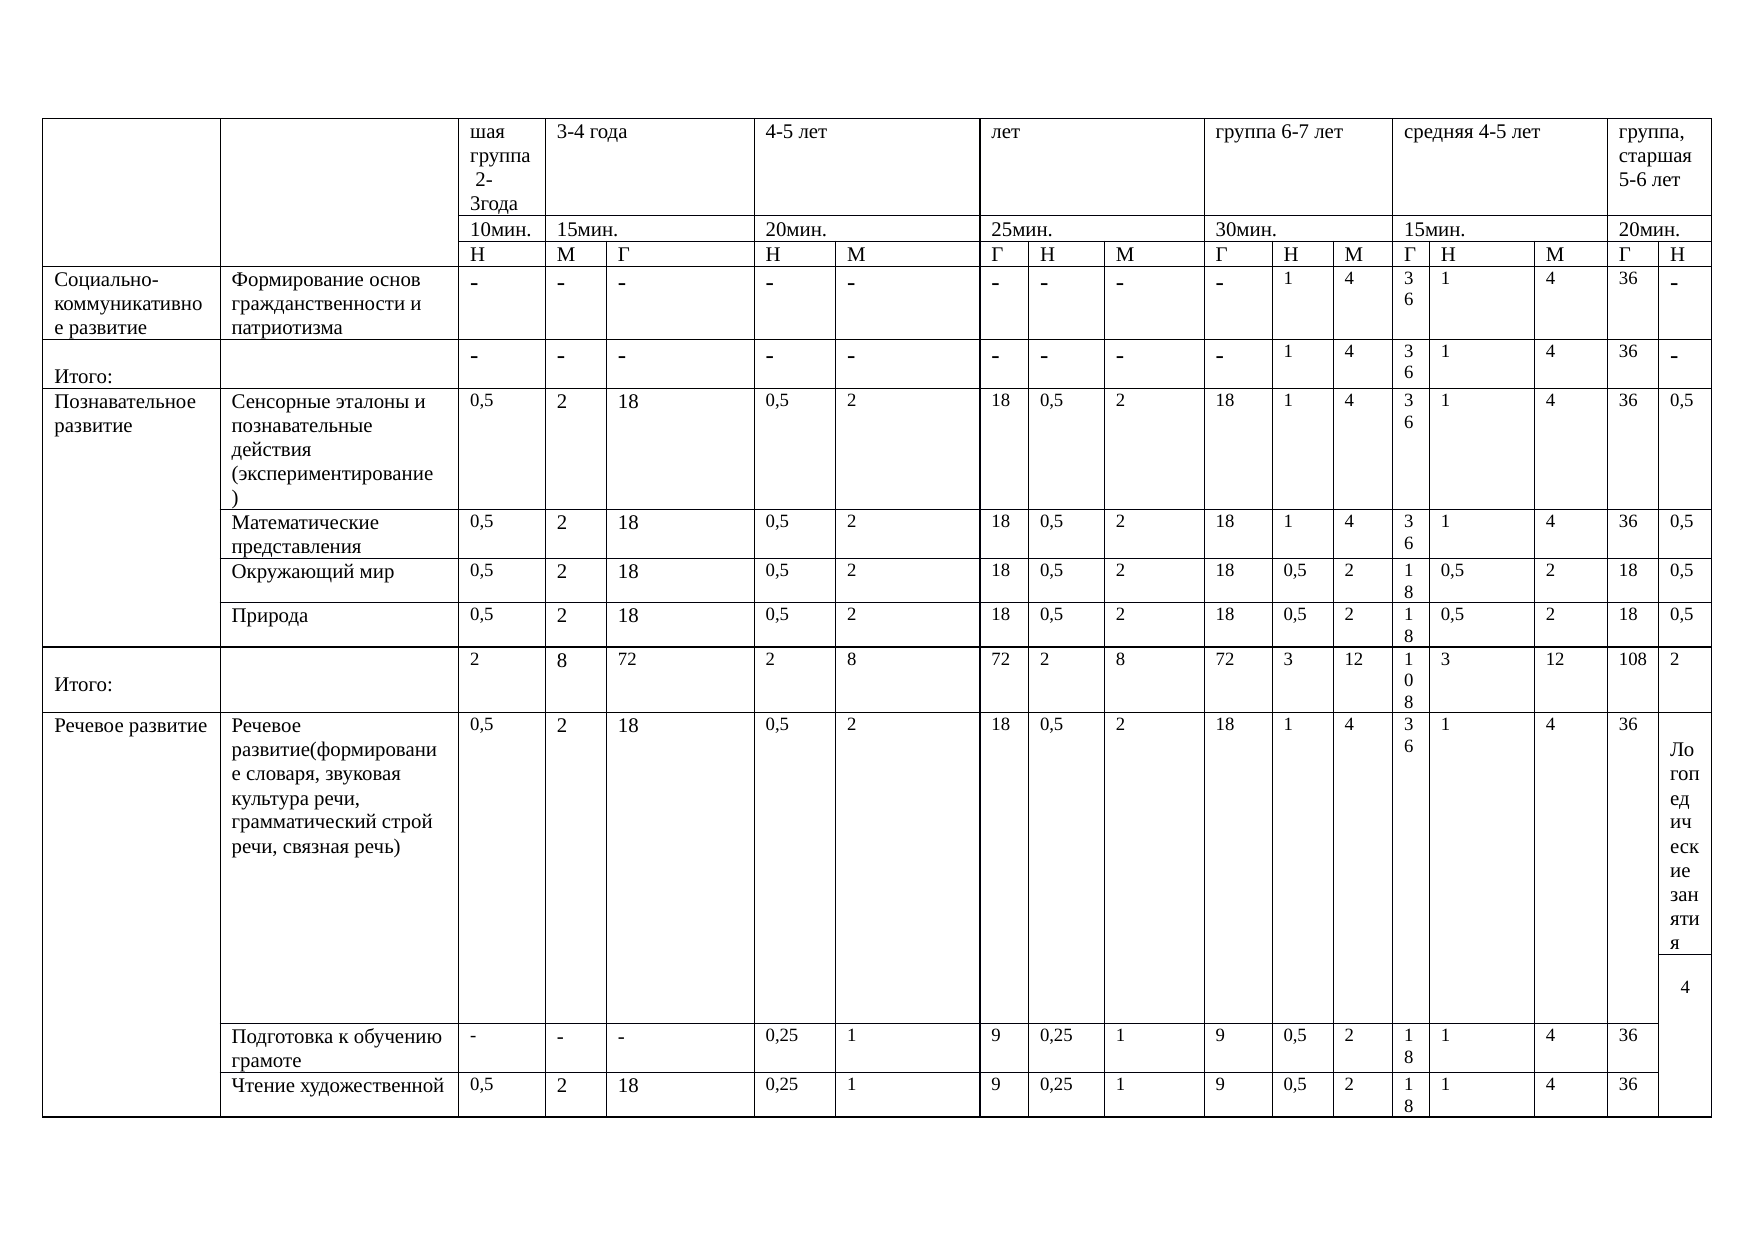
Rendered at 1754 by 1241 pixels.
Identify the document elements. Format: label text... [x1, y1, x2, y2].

table_cell - [607, 267, 754, 339]
table_cell 0,5 [1273, 1024, 1333, 1072]
table_cell 72 [1205, 648, 1272, 712]
table_cell Н [1273, 242, 1333, 266]
table_cell 18 [607, 510, 754, 558]
table_cell 1 [1430, 713, 1534, 1023]
table_cell 72 [607, 648, 754, 712]
table_header [43, 119, 220, 266]
table_cell М [1105, 242, 1204, 266]
table_cell 18 [1205, 603, 1272, 646]
table_cell 15мин. [1393, 216, 1607, 241]
table_cell 3 [1273, 648, 1333, 712]
table_cell 36 [1608, 1073, 1658, 1116]
table_cell 9 [981, 1073, 1028, 1116]
table_cell 2 [546, 559, 606, 602]
table_cell 2 [755, 648, 835, 712]
table_cell 0,5 [459, 559, 545, 602]
table_cell 0,5 [1273, 559, 1333, 602]
table_cell 12 [1334, 648, 1392, 712]
table_cell 2 [836, 559, 979, 602]
table_cell Математические представления [221, 510, 458, 558]
table_cell 1 [1430, 510, 1534, 558]
table_cell 2 [546, 389, 606, 509]
table_cell 1 [1105, 1024, 1204, 1072]
table_cell М [546, 242, 606, 266]
table_cell шая группа 2-3года [459, 119, 545, 215]
table_cell 30мин. [1205, 216, 1392, 241]
table_cell Окружающий мир [221, 559, 458, 602]
table_cell 2 [1535, 559, 1607, 602]
table_cell 9 [1205, 1073, 1272, 1116]
table_cell 36 [1393, 340, 1429, 388]
table_cell 1 [1430, 340, 1534, 388]
table_cell 18 [1608, 559, 1658, 602]
table_cell 18 [981, 510, 1028, 558]
table_cell 36 [1393, 713, 1429, 1023]
table_cell 36 [1608, 340, 1658, 388]
table_cell 1 [1430, 389, 1534, 509]
table_cell 12 [1535, 648, 1607, 712]
table_cell 2 [1334, 603, 1392, 646]
table_cell 2 [1334, 559, 1392, 602]
table_cell Итого: [43, 648, 220, 712]
table_cell 0,5 [459, 510, 545, 558]
table_cell 1 [1430, 1024, 1534, 1072]
table_cell - [836, 340, 979, 388]
table_cell - [755, 340, 835, 388]
table_cell 0,5 [755, 389, 835, 509]
table_cell Сенсорные эталоны и познавательные действия (экспериментирование ) [221, 389, 458, 509]
table_cell 4 [1535, 713, 1607, 1023]
table_cell 0,5 [1273, 603, 1333, 646]
table_cell 36 [1608, 389, 1658, 509]
table_cell 2 [1659, 648, 1711, 712]
table_cell 2 [1105, 559, 1204, 602]
table_cell - [607, 1024, 754, 1072]
table_cell 2 [546, 713, 606, 1023]
table_cell 18 [981, 603, 1028, 646]
table_cell 2 [1105, 510, 1204, 558]
table_cell Чтение художественной [221, 1073, 458, 1116]
table_cell 15мин. [546, 216, 754, 241]
table_cell 36 [1608, 1024, 1658, 1072]
table_cell Г [1608, 242, 1658, 266]
table_cell 0,5 [1273, 1073, 1333, 1116]
table_cell 18 [1393, 1073, 1429, 1116]
table_cell - [459, 267, 545, 339]
table_cell 18 [981, 713, 1028, 1023]
table_cell - [981, 340, 1028, 388]
table_cell 0,5 [1430, 603, 1534, 646]
table_cell 18 [1393, 1024, 1429, 1072]
table_cell 0,25 [755, 1024, 835, 1072]
table_cell 1 [1273, 713, 1333, 1023]
table_cell 2 [1105, 713, 1204, 1023]
table_cell 0,25 [755, 1073, 835, 1116]
table_cell Г [981, 242, 1028, 266]
table_cell 2 [1334, 1073, 1392, 1116]
table_cell 8 [1105, 648, 1204, 712]
table_cell - [607, 340, 754, 388]
table_cell 18 [1205, 510, 1272, 558]
table_cell 1 [1105, 1073, 1204, 1116]
table_cell Н [755, 242, 835, 266]
table_cell 9 [1205, 1024, 1272, 1072]
table_cell 4-5 лет [755, 119, 979, 215]
table_cell 36 [1393, 267, 1429, 339]
table_cell 1 [1430, 1073, 1534, 1116]
table_cell 4 [1535, 267, 1607, 339]
table_cell 2 [546, 1073, 606, 1116]
table_cell 36 [1608, 510, 1658, 558]
table_cell Логопедические занятия [1659, 713, 1711, 954]
table_cell Н [1430, 242, 1534, 266]
table_cell 18 [981, 389, 1028, 509]
table_cell Н [1029, 242, 1104, 266]
table_cell 18 [607, 603, 754, 646]
table_cell 0,5 [459, 713, 545, 1023]
table_cell 0,5 [755, 510, 835, 558]
table_cell 0,5 [459, 1073, 545, 1116]
table_cell 4 [1535, 1024, 1607, 1072]
table_cell 18 [607, 713, 754, 1023]
table_cell 10мин. [459, 216, 545, 241]
table_cell 0,5 [459, 389, 545, 509]
table_cell 18 [1608, 603, 1658, 646]
table_cell 2 [1334, 1024, 1392, 1072]
table_cell 1 [1273, 389, 1333, 509]
table_cell 108 [1393, 648, 1429, 712]
table_cell - [1205, 267, 1272, 339]
table_cell - [546, 1024, 606, 1072]
table_cell 18 [1393, 603, 1429, 646]
table_cell 3-4 года [546, 119, 754, 215]
table_cell Г [1205, 242, 1272, 266]
table_header [221, 119, 458, 266]
table_cell - [1029, 340, 1104, 388]
table_cell 2 [546, 603, 606, 646]
table_cell 0,5 [755, 559, 835, 602]
table_cell 36 [1608, 713, 1658, 1023]
table_cell Г [607, 242, 754, 266]
table_cell группа, старшая 5-6 лет [1608, 119, 1711, 215]
table_cell - [459, 1024, 545, 1072]
table_cell - [546, 267, 606, 339]
table_cell 2 [836, 603, 979, 646]
table_cell 36 [1608, 267, 1658, 339]
table_cell Итого: [43, 340, 220, 388]
table_cell 18 [607, 559, 754, 602]
table_cell - [1029, 267, 1104, 339]
table_cell 4 [1535, 1073, 1607, 1116]
table_cell Познавательное развитие [43, 389, 220, 646]
table_cell 18 [1205, 389, 1272, 509]
table_cell 1 [836, 1024, 979, 1072]
table_cell 0,5 [755, 713, 835, 1023]
table_cell 4 [1334, 510, 1392, 558]
table_cell 0,5 [1029, 389, 1104, 509]
table_cell М [1535, 242, 1607, 266]
table_cell средняя 4-5 лет [1393, 119, 1607, 215]
table_cell [221, 648, 458, 712]
table_cell - [1205, 340, 1272, 388]
table_cell 20мин. [1608, 216, 1711, 241]
table_cell 2 [1029, 648, 1104, 712]
table_cell Н [1659, 242, 1711, 266]
table_cell 0,5 [1659, 389, 1711, 509]
table_cell 108 [1608, 648, 1658, 712]
table_cell 2 [1105, 603, 1204, 646]
table_cell М [1334, 242, 1392, 266]
table_cell - [1659, 267, 1711, 339]
table_cell 0,5 [1029, 713, 1104, 1023]
table_cell 4 [1334, 389, 1392, 509]
table_cell - [981, 267, 1028, 339]
table_cell 2 [459, 648, 545, 712]
table_cell - [1105, 340, 1204, 388]
table_cell 18 [607, 1073, 754, 1116]
table_cell Подготовка к обучению грамоте [221, 1024, 458, 1072]
table_cell 4 [1659, 955, 1711, 1116]
table_cell Г [1393, 242, 1429, 266]
table_cell 0,25 [1029, 1024, 1104, 1072]
table_cell 4 [1535, 389, 1607, 509]
table_cell - [755, 267, 835, 339]
table_cell 2 [836, 510, 979, 558]
table_cell 2 [836, 713, 979, 1023]
table_cell Речевое развитие [43, 713, 220, 1116]
table_cell 0,5 [755, 603, 835, 646]
table_cell лет [981, 119, 1204, 215]
table_cell Формирование основ гражданственности и патриотизма [221, 267, 458, 339]
table_cell 2 [546, 510, 606, 558]
table_cell 0,25 [1029, 1073, 1104, 1116]
table_cell 3 [1430, 648, 1534, 712]
table_cell 8 [546, 648, 606, 712]
table_cell 18 [1205, 713, 1272, 1023]
table_cell 72 [981, 648, 1028, 712]
table_cell 18 [981, 559, 1028, 602]
table_cell Социально- коммуникативное развитие [43, 267, 220, 339]
table_cell 0,5 [1029, 603, 1104, 646]
table_cell 36 [1393, 389, 1429, 509]
table_cell 0,5 [1659, 510, 1711, 558]
table_cell 0,5 [1430, 559, 1534, 602]
table_cell 18 [1205, 559, 1272, 602]
table_cell 2 [836, 389, 979, 509]
table_cell 0,5 [1029, 510, 1104, 558]
table_cell 36 [1393, 510, 1429, 558]
table_cell 18 [607, 389, 754, 509]
table_cell Природа [221, 603, 458, 646]
table_cell М [836, 242, 979, 266]
table_cell 0,5 [459, 603, 545, 646]
table_cell Речевое развитие(формировани е словаря, звуковая культура речи, грамматический строй речи, связная речь) [221, 713, 458, 1023]
table_cell 2 [1105, 389, 1204, 509]
table_cell 4 [1535, 510, 1607, 558]
table_cell - [1659, 340, 1711, 388]
table_cell 0,5 [1029, 559, 1104, 602]
table_cell 9 [981, 1024, 1028, 1072]
table_cell 1 [1273, 510, 1333, 558]
table_cell - [836, 267, 979, 339]
table_cell 4 [1334, 340, 1392, 388]
table_cell - [459, 340, 545, 388]
table_cell 8 [836, 648, 979, 712]
table_cell [221, 340, 458, 388]
table_cell 1 [836, 1073, 979, 1116]
table_cell группа 6-7 лет [1205, 119, 1392, 215]
table_cell 1 [1430, 267, 1534, 339]
table_cell 0,5 [1659, 559, 1711, 602]
table_cell 25мин. [981, 216, 1204, 241]
table_cell 18 [1393, 559, 1429, 602]
table_cell 1 [1273, 340, 1333, 388]
table_cell 4 [1334, 713, 1392, 1023]
table_cell 4 [1334, 267, 1392, 339]
table_cell 20мин. [755, 216, 979, 241]
table_cell - [1105, 267, 1204, 339]
table_cell - [546, 340, 606, 388]
table_cell 4 [1535, 340, 1607, 388]
table_cell 0,5 [1659, 603, 1711, 646]
table_cell Н [459, 242, 545, 266]
table_cell 1 [1273, 267, 1333, 339]
table_cell 2 [1535, 603, 1607, 646]
